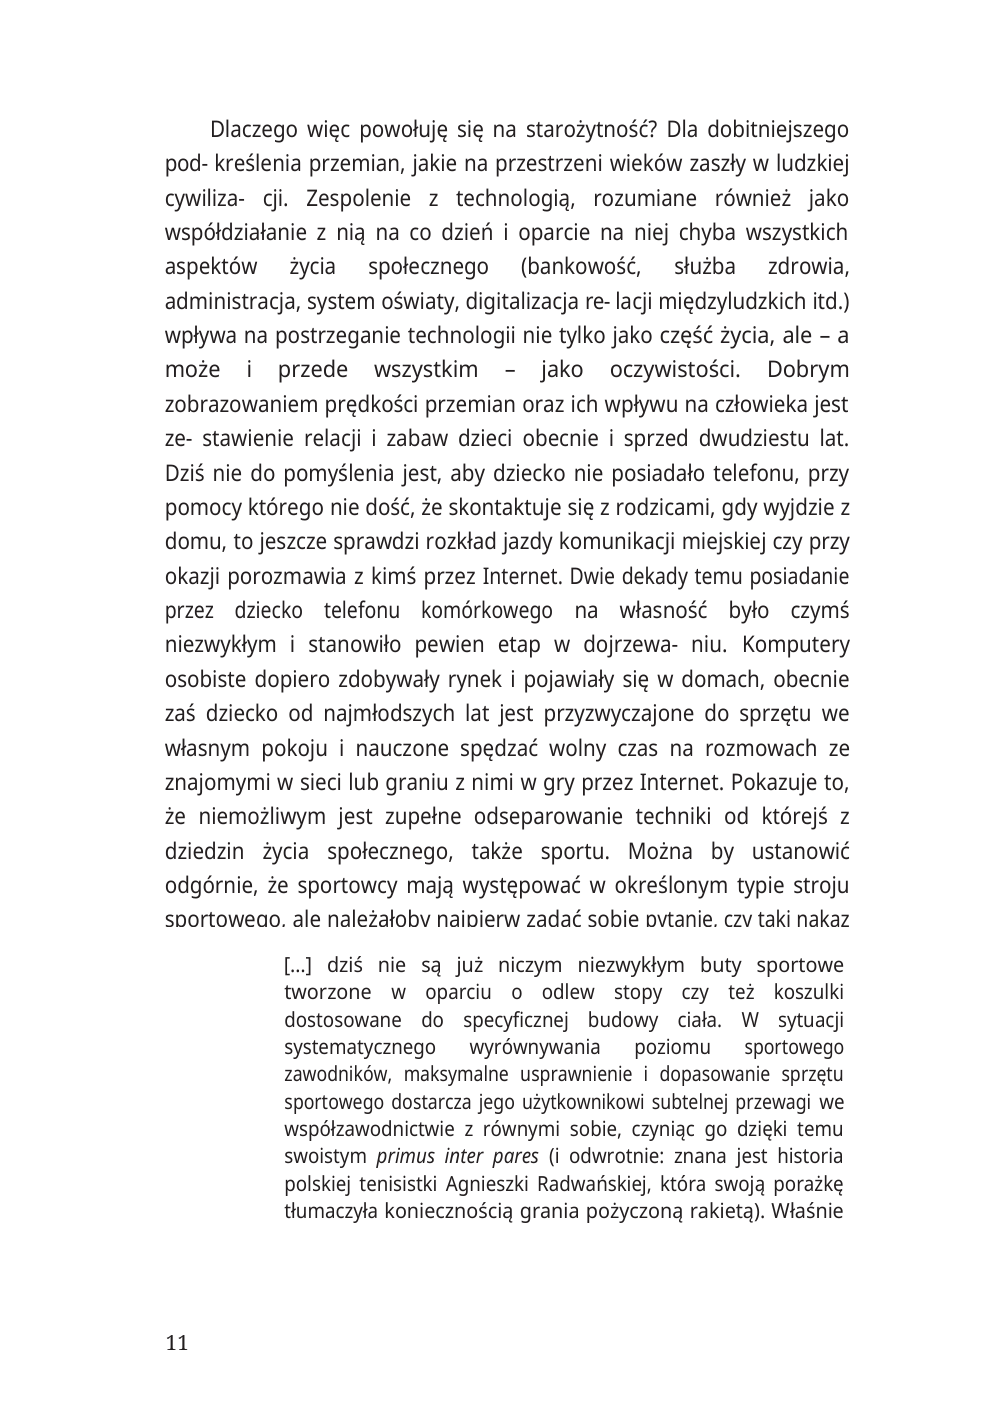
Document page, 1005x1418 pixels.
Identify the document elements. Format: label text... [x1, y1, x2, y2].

text Dlaczego więc powołuję się na starożytność? Dla dobitniejszego pod- kreślenia przemian, jakie na przestrzeni wieków zaszły w ludzkiej cywiliza- cji. Zespolenie z technologią, rozumiane również jako współdziałanie z nią na co dzień i oparcie na niej chyba wszystkich aspektów życia społecznego (bankowość, służba zdrowia, administracja, system oświaty, digitalizacja re- lacji międzyludzkich itd.) wpływa na postrzeganie technologii nie tylko jako część życia, ale – a może i przede wszystkim – jako oczywistości. Dobrym zobrazowaniem prędkości przemian oraz ich wpływu na człowieka jest ze- stawienie relacji i zabaw dzieci obecnie i sprzed dwudziestu lat. Dziś nie do pomyślenia jest, aby dziecko nie posiadało telefonu, przy pomocy którego nie dość, że skontaktuje się z rodzicami, gdy wyjdzie z domu, to jeszcze sprawdzi rozkład jazdy komunikacji miejskiej czy przy okazji porozmawia z kimś przez Internet. Dwie dekady temu posiadanie przez dziecko telefonu komórkowego na własność było czymś niezwykłym i stanowiło pewien etap w dojrzewa- niu. Komputery osobiste dopiero zdobywały rynek i pojawiały się w domach, obecnie zaś dziecko od najmłodszych lat jest przyzwyczajone do sprzętu we własnym pokoju i nauczone spędzać wolny czas na rozmowach ze znajomymi w sieci lub graniu z nimi w gry przez Internet. Pokazuje to, że niemożliwym jest zupełne odseparowanie techniki od którejś z dziedzin życia społecznego, także sportu. Można by ustanowić odgórnie, że sportowcy mają występować w określonym typie stroju sportowego, ale należałoby najpierw zadać sobie pytanie, czy taki nakaz jest stosowny. Czy widzowie chcieliby oglądać zawody, które zatrzymały się w pewnym okresie, podczas gdy ich świat poszedł tech- nologicznie do przodu? [164, 113, 850, 926]
text […] dziś nie są już niczym niezwykłym buty sportowe tworzone w oparciu o odlew stopy czy też koszulki dostosowane do specyficznej budowy ciała. W sytuacji systematycznego wyrównywania poziomu sportowego zawodników, maksymalne usprawnienie i dopasowanie sprzętu sportowego dostarcza jego użytkownikowi subtelnej przewagi we współzawodnictwie z równymi sobie, czyniąc go dzięki temu swoistym primus inter pares (i odwrotnie: znana jest historia polskiej tenisistki Agnieszki Radwańskiej, która swoją porażkę tłumaczyła koniecznością grania pożyczoną rakietą). Właśnie na ten aspekt wskazuje dziś coraz więcej specjalistów – o kluczowych rozstrzygnięciach często decydują już nie indywidualne predyspozycje zawodników [283, 951, 844, 1230]
text 112 [165, 1328, 197, 1359]
